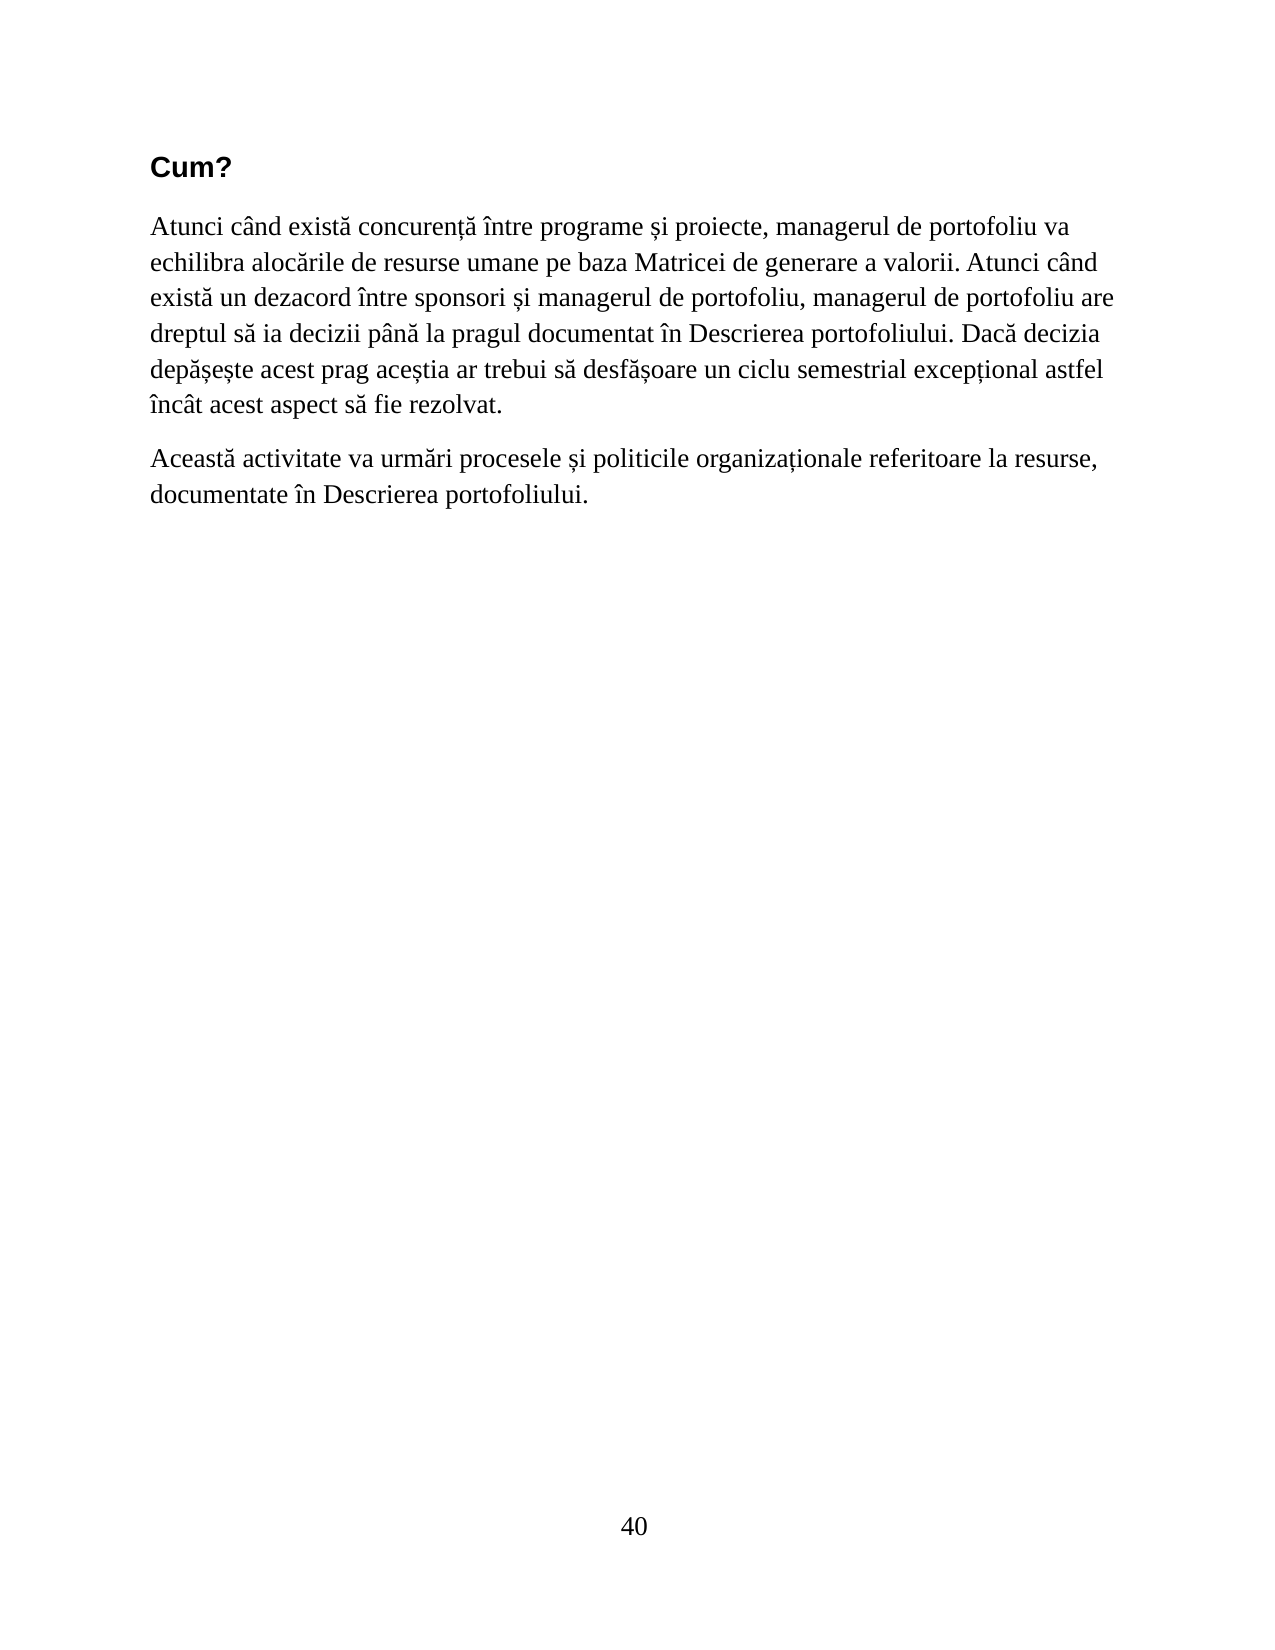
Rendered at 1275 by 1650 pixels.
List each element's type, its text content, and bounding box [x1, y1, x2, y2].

text Această activitate va urmări procesele și politicile organizaționale referitoare la resurse, documentate în Descrierea portofoliului. [150, 442, 1125, 509]
subtitle Cum? [150, 150, 1125, 183]
text Atunci când există concurență între programe și proiecte, managerul de portofoliu va echilibra alocările de resurse umane pe baza Matricei de generare a valorii. Atunci când există un dezacord între sponsori și managerul de portofoliu, managerul de portofoliu are dreptul să ia decizii până la pragul documentat în Descrierea portofoliului. Dacă decizia depășește acest prag aceștia ar trebui să desfășoare un ciclu semestrial excepțional astfel încât acest aspect să fie rezolvat. [150, 210, 1125, 420]
